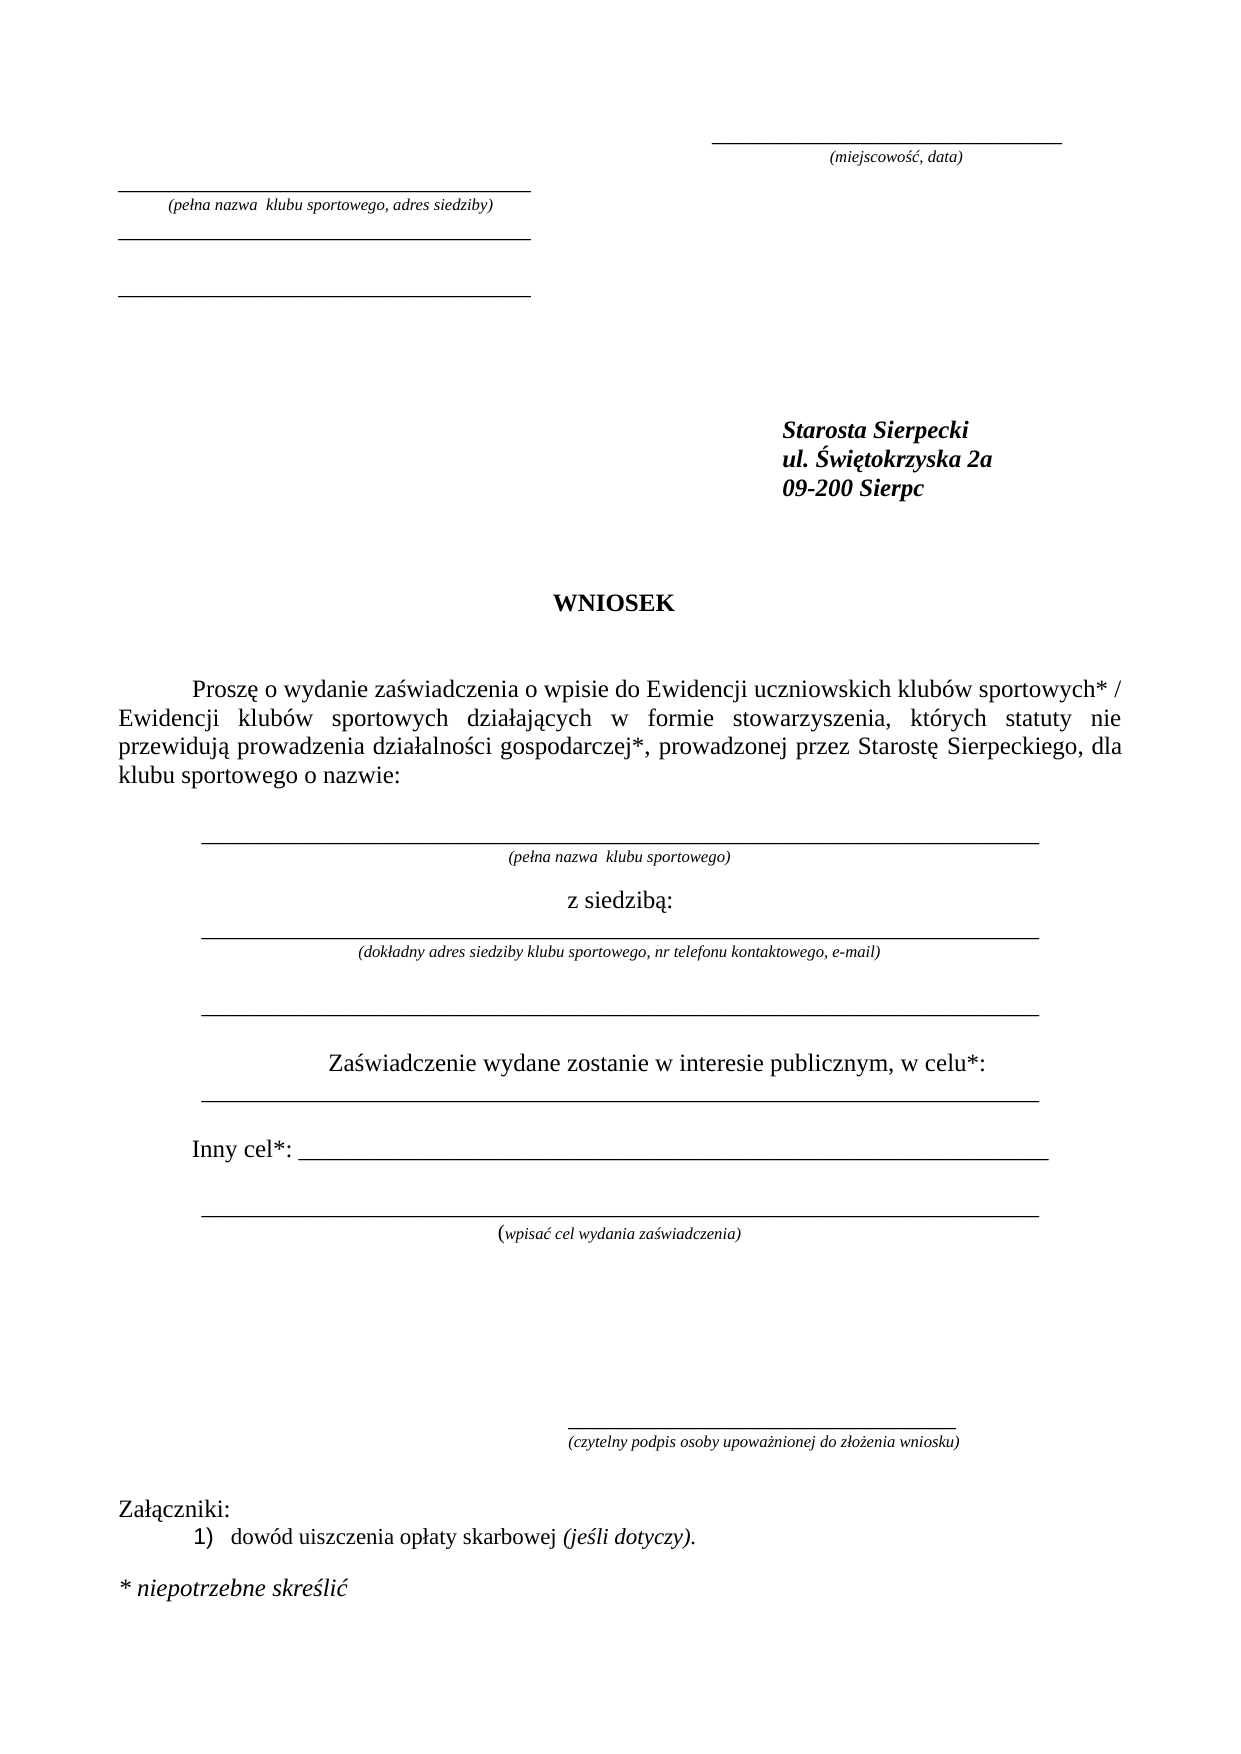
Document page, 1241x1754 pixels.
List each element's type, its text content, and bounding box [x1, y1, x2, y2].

list dowód uiszczenia opłaty skarbowej (jeśli dotyczy). [193, 1523, 1122, 1549]
text _________________________________ [118, 166, 1122, 195]
text _______________________________ [118, 1403, 1122, 1431]
text ___________________________________________________________________ [118, 913, 1122, 942]
text z siedzibą: [118, 885, 1122, 913]
text (czytelny podpis osoby upoważnionej do złożenia wniosku) [118, 1431, 1122, 1470]
text (pełna nazwa klubu sportowego, adres siedziby) [118, 195, 1122, 214]
text Załączniki: [118, 1494, 1122, 1523]
text _________________________________ [118, 271, 1122, 300]
text ____________________________ [118, 118, 1122, 147]
text ___________________________________________________________________ [118, 990, 1122, 1019]
text (miejscowość, data) [561, 147, 1122, 166]
text Starosta Sierpecki [634, 415, 1122, 444]
text Proszę o wydanie zaświadczenia o wpisie do Ewidencji uczniowskich klubów sportowych* / Ewidencji klubów sportowych działających w formie stowarzyszenia, których statuty nie przewidują prowadzenia działalności gospodarczej*, prowadzonej przez Starostę Sierpeckiego, dla klubu sportowego o nazwie: [118, 674, 1122, 789]
text 09-200 Sierpc [634, 473, 1122, 501]
text ___________________________________________________________________ [118, 818, 1122, 846]
text Inny cel*: ____________________________________________________________ [118, 1134, 1122, 1163]
text ul. Świętokrzyska 2a [634, 444, 1122, 473]
text (dokładny adres siedziby klubu sportowego, nr telefonu kontaktowego, e-mail) [118, 942, 1122, 961]
text * niepotrzebne skreślić [118, 1573, 1122, 1602]
text (wpisać cel wydania zaświadczenia) [118, 1220, 1122, 1244]
text (pełna nazwa klubu sportowego) [118, 846, 1122, 866]
text Zaświadczenie wydane zostanie w interesie publicznym, w celu*: ___________________________________________________________________ [118, 1048, 1122, 1105]
text WNIOSEK [118, 588, 1122, 616]
text _________________________________ [118, 214, 1122, 271]
text ___________________________________________________________________ [118, 1191, 1122, 1220]
